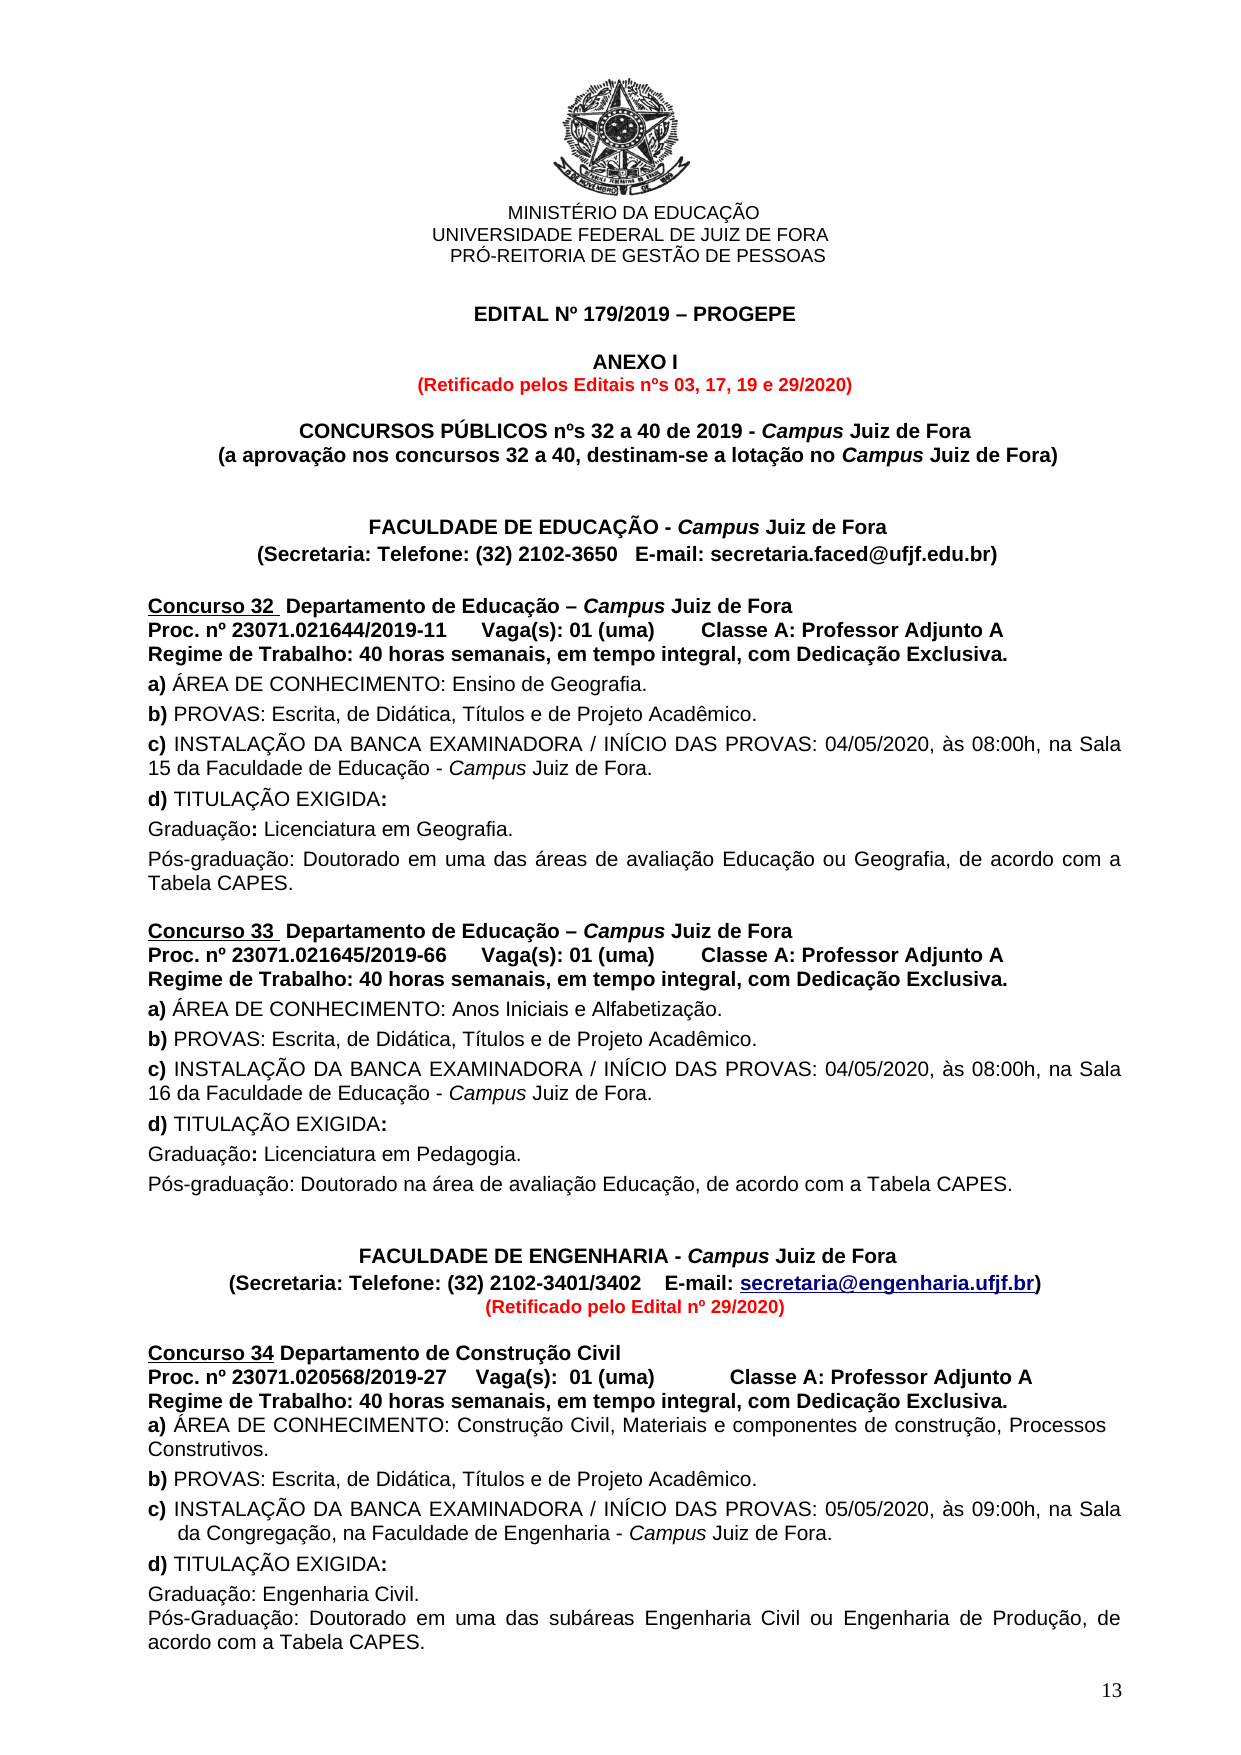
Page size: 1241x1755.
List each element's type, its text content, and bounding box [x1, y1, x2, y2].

text FACULDADE DE EDUCAÇÃO - Campus Juiz de Fora [148, 515, 1107, 539]
text MINISTÉRIO DA EDUCAÇÃO [29, 200, 1122, 224]
text d) TITULAÇÃO EXIGIDA: [148, 786, 1122, 810]
text a) ÁREA DE CONHECIMENTO: Anos Iniciais e Alfabetização. [148, 997, 1107, 1021]
text Graduação: Licenciatura em Pedagogia. [148, 1142, 1122, 1166]
text c) INSTALAÇÃO DA BANCA EXAMINADORA / INÍCIO DAS PROVAS: 05/05/2020, às 09:00h, na Sala da Congregação, na Faculdade de Engenharia - Campus Juiz de Fora. [148, 1497, 1122, 1545]
text c) INSTALAÇÃO DA BANCA EXAMINADORA / INÍCIO DAS PROVAS: 04/05/2020, às 08:00h, na Sala 15 da Faculdade de Educação - Campus Juiz de Fora. [148, 732, 1122, 780]
text Concurso 32 Departamento de Educação – Campus Juiz de Fora [148, 594, 1107, 618]
text EDITAL Nº 179/2019 – PROGEPE [148, 302, 1122, 326]
text b) PROVAS: Escrita, de Didática, Títulos e de Projeto Acadêmico. [148, 702, 1122, 726]
text d) TITULAÇÃO EXIGIDA: [148, 1111, 1122, 1135]
text Proc. nº 23071.020568/2019-27 Vaga(s): 01 (uma) Classe A: Professor Adjunto A [148, 1365, 1107, 1389]
text a) ÁREA DE CONHECIMENTO: Ensino de Geografia. [148, 672, 1107, 696]
text ANEXO I [148, 349, 1122, 373]
text PRÓ-REITORIA DE GESTÃO DE PESSOAS [148, 245, 1122, 267]
text Pós-Graduação: Doutorado em uma das subáreas Engenharia Civil ou Engenharia de Produção, de acordo com a Tabela CAPES. [148, 1606, 1122, 1653]
text UNIVERSIDADE FEDERAL DE JUIZ DE FORA [29, 224, 1122, 245]
text (Retificado pelos Editais nºs 03, 17, 19 e 29/2020) [148, 373, 1122, 395]
text Proc. nº 23071.021645/2019-66 Vaga(s): 01 (uma) Classe A: Professor Adjunto A [148, 943, 1107, 967]
text Regime de Trabalho: 40 horas semanais, em tempo integral, com Dedicação Exclusiva. [148, 642, 1107, 666]
text (Secretaria: Telefone: (32) 2102-3650 E-mail: secretaria.faced@ufjf.edu.br) [148, 542, 1107, 566]
text (a aprovação nos concursos 32 a 40, destinam-se a lotação no Campus Juiz de Fora) [148, 443, 1122, 467]
text CONCURSOS PÚBLICOS nºs 32 a 40 de 2019 - Campus Juiz de Fora [148, 419, 1122, 443]
text Concurso 33 Departamento de Educação – Campus Juiz de Fora [148, 919, 1107, 943]
text b) PROVAS: Escrita, de Didática, Títulos e de Projeto Acadêmico. [148, 1467, 1107, 1491]
text Regime de Trabalho: 40 horas semanais, em tempo integral, com Dedicação Exclusiva. [148, 1389, 1107, 1413]
text (Retificado pelo Edital nº 29/2020) [148, 1295, 1122, 1317]
text Pós-graduação: Doutorado em uma das áreas de avaliação Educação ou Geografia, de acordo com a Tabela CAPES. [148, 847, 1122, 895]
text (Secretaria: Telefone: (32) 2102-3401/3402 E-mail: secretaria@engenharia.ufjf.br) [148, 1271, 1122, 1295]
text Concurso 34 Departamento de Construção Civil [148, 1341, 1107, 1365]
text d) TITULAÇÃO EXIGIDA: [148, 1551, 1122, 1575]
text Graduação: Engenharia Civil. [148, 1582, 1122, 1606]
text c) INSTALAÇÃO DA BANCA EXAMINADORA / INÍCIO DAS PROVAS: 04/05/2020, às 08:00h, na Sala 16 da Faculdade de Educação - Campus Juiz de Fora. [148, 1057, 1122, 1105]
text Regime de Trabalho: 40 horas semanais, em tempo integral, com Dedicação Exclusiva. [148, 967, 1107, 991]
text Graduação: Licenciatura em Geografia. [148, 817, 1122, 841]
text FACULDADE DE ENGENHARIA - Campus Juiz de Fora [148, 1244, 1107, 1268]
text Pós-graduação: Doutorado na área de avaliação Educação, de acordo com a Tabela CAPES. [148, 1172, 1122, 1196]
text b) PROVAS: Escrita, de Didática, Títulos e de Projeto Acadêmico. [148, 1027, 1122, 1051]
text a) ÁREA DE CONHECIMENTO: Construção Civil, Materiais e componentes de construção, Processos Construtivos. [148, 1413, 1107, 1461]
text Proc. nº 23071.021644/2019-11 Vaga(s): 01 (uma) Classe A: Professor Adjunto A [148, 618, 1107, 642]
